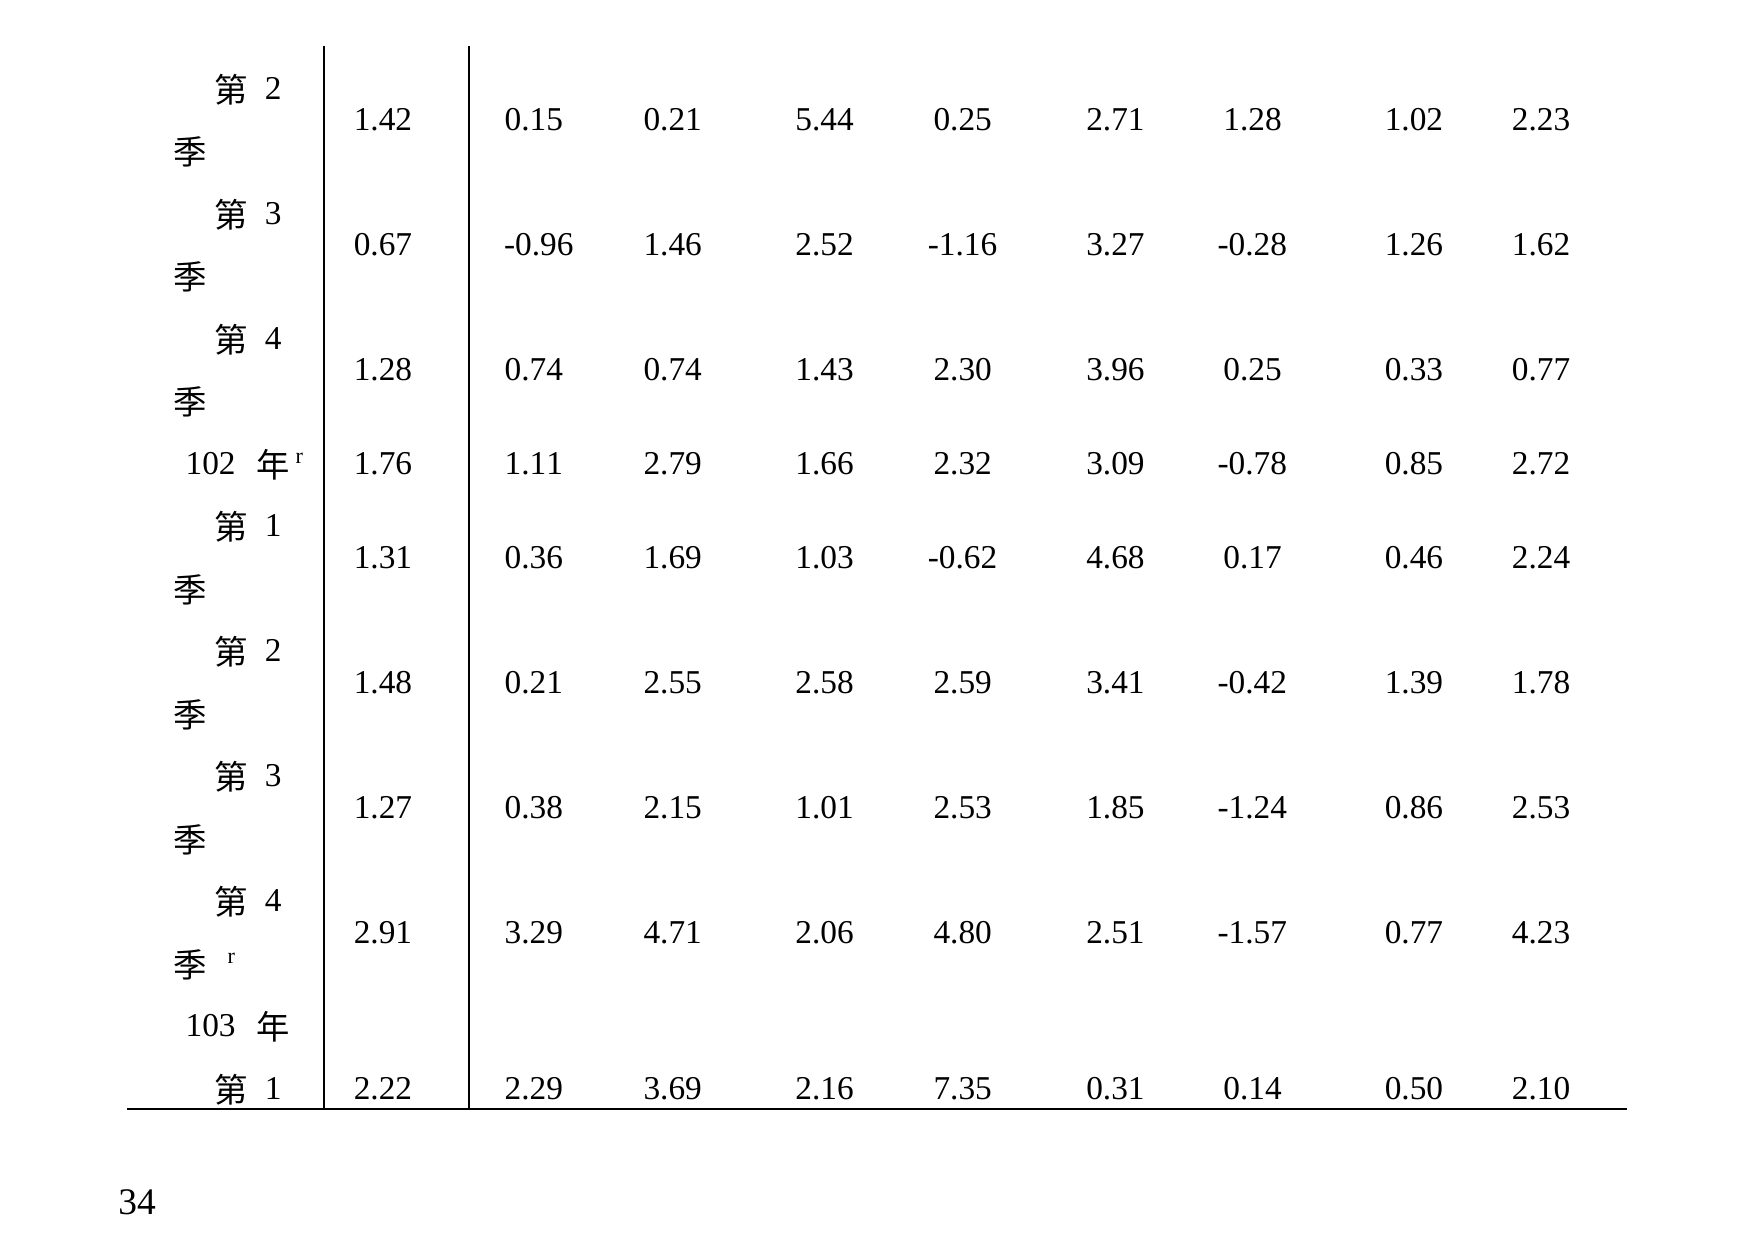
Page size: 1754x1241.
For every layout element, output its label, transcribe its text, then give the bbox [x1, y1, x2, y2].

table_cell 2.51 [1049, 858, 1193, 983]
table_cell 7.35 [904, 1046, 1048, 1108]
table_cell 2.32 [904, 421, 1048, 483]
table_cell 1.26 [1338, 171, 1483, 296]
table_cell 1.27 [325, 733, 468, 858]
table_cell [904, 983, 1048, 1046]
table_cell 4.80 [904, 858, 1048, 983]
table_cell 3.41 [1049, 608, 1193, 733]
table_cell 1.02 [1338, 46, 1483, 171]
table_cell 2.91 [325, 858, 468, 983]
table_cell 1.76 [325, 421, 468, 483]
table_cell 1.66 [759, 421, 903, 483]
table_cell 0.38 [470, 733, 614, 858]
table_cell 1.69 [614, 483, 759, 608]
table_cell 0.50 [1338, 1046, 1483, 1108]
table_cell 0.21 [614, 46, 759, 171]
table_cell 3.29 [470, 858, 614, 983]
table_cell [470, 983, 614, 1046]
table_cell 2.24 [1483, 483, 1627, 608]
table_cell 第2季 [127, 46, 323, 171]
table_cell 2.79 [614, 421, 759, 483]
table_cell 2.55 [614, 608, 759, 733]
table_cell 2.10 [1483, 1046, 1627, 1108]
table_cell 第1季 [127, 483, 323, 608]
table_cell -0.42 [1194, 608, 1338, 733]
table_cell [1483, 983, 1627, 1046]
table_cell 第4季 [127, 296, 323, 421]
table_cell 3.09 [1049, 421, 1193, 483]
table_cell -0.28 [1194, 171, 1338, 296]
table_cell 0.85 [1338, 421, 1483, 483]
table_cell 3.96 [1049, 296, 1193, 421]
table_cell 第2季 [127, 608, 323, 733]
table_cell 0.67 [325, 171, 468, 296]
table_cell -1.57 [1194, 858, 1338, 983]
table_cell 1.48 [325, 608, 468, 733]
table_cell 0.17 [1194, 483, 1338, 608]
table_cell 1.42 [325, 46, 468, 171]
table_cell 1.31 [325, 483, 468, 608]
table_cell 0.74 [614, 296, 759, 421]
table_cell 1.11 [470, 421, 614, 483]
table_cell 0.25 [1194, 296, 1338, 421]
table_cell 第1 [127, 1046, 323, 1108]
table_cell 2.16 [759, 1046, 903, 1108]
table_cell 2.29 [470, 1046, 614, 1108]
table_cell -0.78 [1194, 421, 1338, 483]
table_cell 3.69 [614, 1046, 759, 1108]
table_cell 1.43 [759, 296, 903, 421]
table_cell 103年 [127, 983, 323, 1046]
table_cell 1.85 [1049, 733, 1193, 858]
table_cell 0.25 [904, 46, 1048, 171]
table_cell 0.46 [1338, 483, 1483, 608]
table_cell [325, 983, 468, 1046]
table_cell 1.39 [1338, 608, 1483, 733]
table_cell 0.74 [470, 296, 614, 421]
table_cell 4.23 [1483, 858, 1627, 983]
table_cell 0.15 [470, 46, 614, 171]
table_cell 0.21 [470, 608, 614, 733]
table_cell 2.58 [759, 608, 903, 733]
table_cell 2.72 [1483, 421, 1627, 483]
table_cell 1.78 [1483, 608, 1627, 733]
table_cell 2.23 [1483, 46, 1627, 171]
table_cell 2.06 [759, 858, 903, 983]
table_cell [614, 983, 759, 1046]
table_cell 1.28 [1194, 46, 1338, 171]
table_cell 2.22 [325, 1046, 468, 1108]
table_cell 0.36 [470, 483, 614, 608]
table_cell 1.03 [759, 483, 903, 608]
table_cell 5.44 [759, 46, 903, 171]
table_cell 1.62 [1483, 171, 1627, 296]
table_cell 4.68 [1049, 483, 1193, 608]
table_cell -0.96 [470, 171, 614, 296]
table_cell 2.15 [614, 733, 759, 858]
table_cell 2.71 [1049, 46, 1193, 171]
table_cell 4.71 [614, 858, 759, 983]
table_cell 2.59 [904, 608, 1048, 733]
table_cell -0.62 [904, 483, 1048, 608]
table_cell 1.46 [614, 171, 759, 296]
table_cell [1194, 983, 1338, 1046]
table_cell 2.53 [904, 733, 1048, 858]
table_cell 102年r [127, 421, 323, 483]
table_cell 第3季 [127, 171, 323, 296]
table_cell 1.01 [759, 733, 903, 858]
table_cell 1.28 [325, 296, 468, 421]
table_cell [1049, 983, 1193, 1046]
table_cell -1.24 [1194, 733, 1338, 858]
table_cell 0.33 [1338, 296, 1483, 421]
table_cell [1338, 983, 1483, 1046]
table_cell 0.77 [1338, 858, 1483, 983]
table_cell 第4季r [127, 858, 323, 983]
table_cell [759, 983, 903, 1046]
table_cell 3.27 [1049, 171, 1193, 296]
table_cell 0.77 [1483, 296, 1627, 421]
table_cell 2.53 [1483, 733, 1627, 858]
table_cell 2.30 [904, 296, 1048, 421]
table_cell -1.16 [904, 171, 1048, 296]
table_cell 0.14 [1194, 1046, 1338, 1108]
table_cell 0.86 [1338, 733, 1483, 858]
table_cell 第3季 [127, 733, 323, 858]
table_cell 2.52 [759, 171, 903, 296]
table_cell 0.31 [1049, 1046, 1193, 1108]
